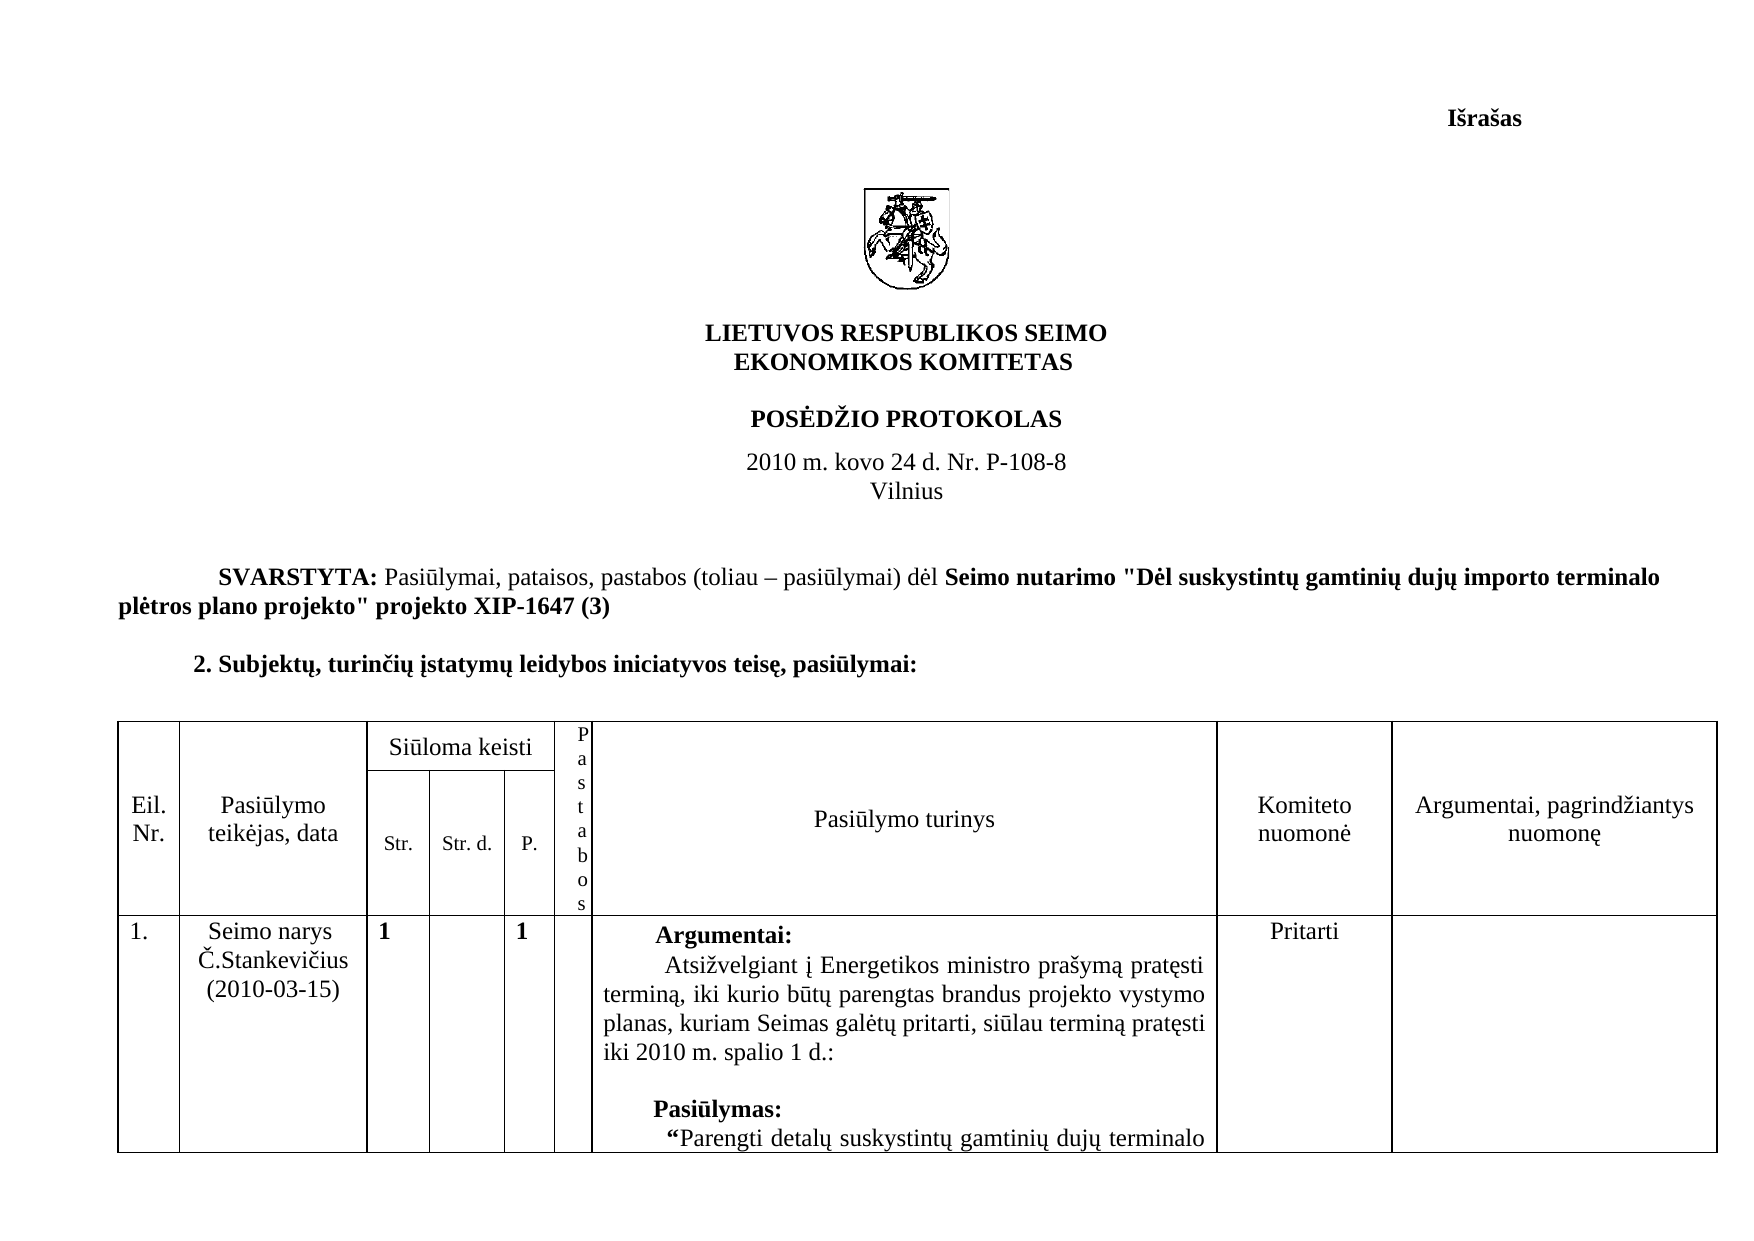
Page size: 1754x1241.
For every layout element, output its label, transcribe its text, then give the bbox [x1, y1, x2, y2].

table_cell Str. d. [430, 771, 504, 915]
text 2010 m. kovo 24 d. Nr. P-108-8 [118, 447, 1694, 476]
subtitle POSĖDŽIO PROTOKOLAS [118, 404, 1694, 433]
table_cell [430, 916, 504, 1152]
table_header Pasiūlymo teikėjas, data [180, 722, 366, 915]
table_cell [555, 916, 591, 1152]
table_cell P. [505, 771, 554, 915]
table_cell 1 [505, 916, 554, 1152]
text SVARSTYTA: Pasiūlymai, pataisos, pastabos (toliau – pasiūlymai) dėl Seimo nutarimo "Dėl suskystintų gamtinių dujų importo terminalo plėtros plano projekto" projekto XIP-1647 (3) [118, 562, 1694, 620]
table_cell Argumentai: Atsižvelgiant į Energetikos ministro prašymą pratęsti terminą, iki kurio būtų parengtas brandus projekto vystymo planas, kuriam Seimas galėtų pritarti, siūlau terminą pratęsti iki 2010 m. spalio 1 d.: Pasiūlymas: “Parengti detalų suskystintų gamtinių dujų terminalo [593, 916, 1216, 1152]
table_header Siūloma keisti [368, 722, 554, 770]
text Vilnius [118, 476, 1694, 505]
table_cell Pritarti [1218, 916, 1391, 1152]
table_cell [1393, 916, 1716, 1152]
text LIETUVOS RESPUBLIKOS SEIMO [118, 318, 1694, 347]
text ekonomikos komitetas [118, 347, 1694, 376]
table_header Komiteto nuomonė [1218, 722, 1391, 915]
table_header Pastabos [555, 722, 591, 915]
table_cell Seimo narys Č.Stankevičius (2010-03-15) [180, 916, 366, 1152]
table_cell 1 [368, 916, 429, 1152]
table_header Argumentai, pagrindžiantys nuomonę [1393, 722, 1716, 915]
text 2. Subjektų, turinčių įstatymų leidybos iniciatyvos teisę, pasiūlymai: [118, 649, 1694, 677]
table_cell 1. [119, 916, 179, 1152]
text Išrašas [118, 103, 1694, 131]
table_header Eil. Nr. [119, 722, 179, 915]
table_header Pasiūlymo turinys [593, 722, 1216, 915]
table_cell Str. [368, 771, 429, 915]
